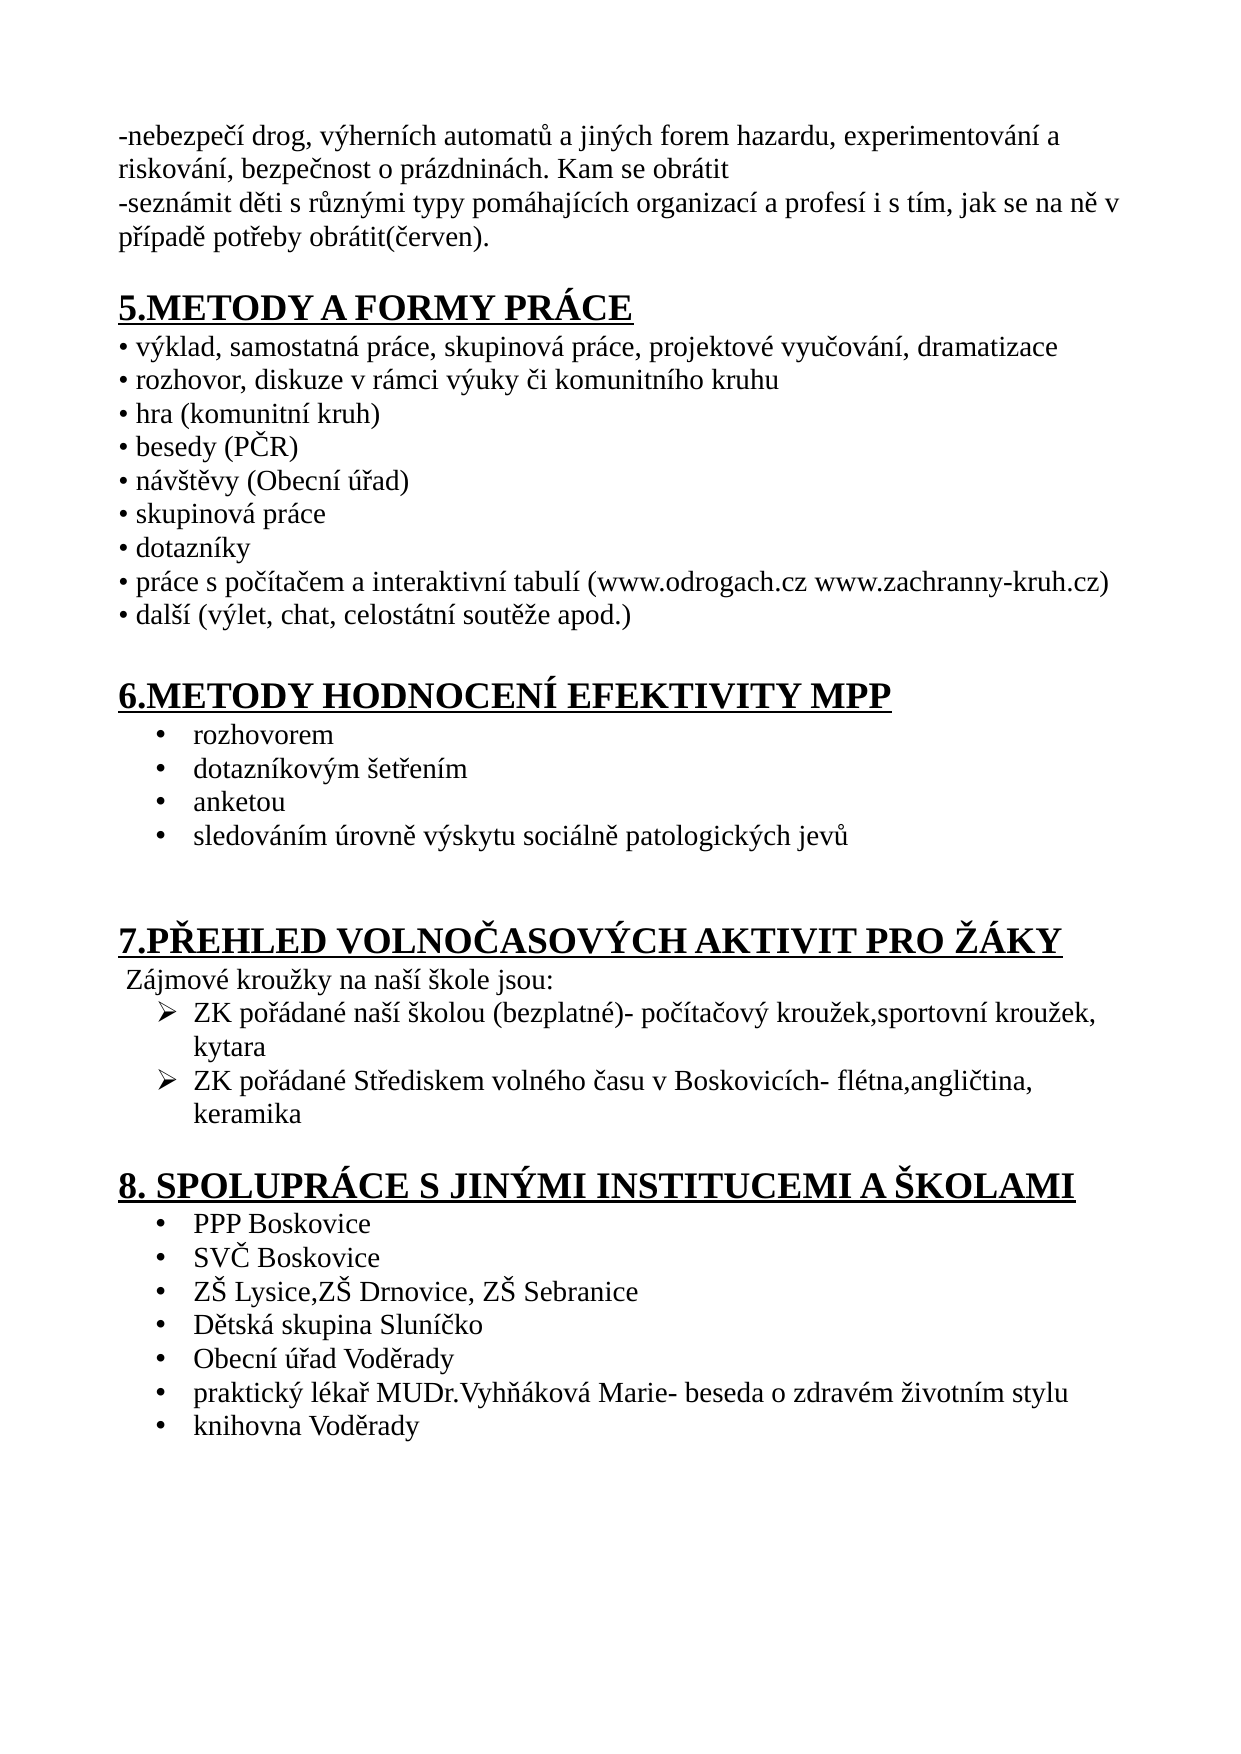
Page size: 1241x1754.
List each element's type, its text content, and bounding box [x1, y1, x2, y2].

text • návštěvy (Obecní úřad) [118, 463, 1122, 497]
text Zájmové kroužky na naší škole jsou: [118, 962, 1122, 995]
text • hra (komunitní kruh) [118, 396, 1122, 429]
text -seznámit děti s různými typy pomáhajících organizací a profesí i s tím, jak se na ně v [118, 185, 1122, 219]
text 6.METODY HODNOCENÍ EFEKTIVITY MPP [118, 674, 1122, 717]
text • práce s počítačem a interaktivní tabulí (www.odrogach.cz www.zachranny-kruh.cz) [118, 564, 1122, 597]
list ZŠ Lysice,ZŠ Drnovice, ZŠ Sebranice [156, 1274, 1122, 1307]
text • další (výlet, chat, celostátní soutěže apod.) [118, 597, 1122, 631]
text 8. SPOLUPRÁCE S JINÝMI INSTITUCEMI A ŠKOLAMI [118, 1163, 1122, 1206]
list PPP Boskovice [156, 1206, 1122, 1240]
list sledováním úrovně výskytu sociálně patologických jevů [156, 818, 1122, 852]
text • dotazníky [118, 530, 1122, 564]
text • rozhovor, diskuze v rámci výuky či komunitního kruhu [118, 362, 1122, 396]
text • besedy (PČR) [118, 429, 1122, 463]
list rozhovorem [156, 717, 1122, 751]
list knihovna Voděrady [156, 1408, 1122, 1442]
text 5.METODY A FORMY PRÁCE [118, 286, 1122, 329]
list Dětská skupina Sluníčko [156, 1307, 1122, 1341]
list dotazníkovým šetřením [156, 751, 1122, 784]
text • výklad, samostatná práce, skupinová práce, projektové vyučování, dramatizace [118, 329, 1122, 362]
list ZK pořádané naší školou (bezplatné)- počítačový kroužek,sportovní kroužek, kytara [156, 995, 1122, 1063]
list anketou [156, 784, 1122, 818]
text • skupinová práce [118, 497, 1122, 530]
list SVČ Boskovice [156, 1240, 1122, 1274]
text -nebezpečí drog, výherních automatů a jiných forem hazardu, experimentování a riskování, bezpečnost o prázdninách. Kam se obrátit [118, 118, 1122, 185]
text případě potřeby obrátit(červen). [118, 219, 1122, 252]
list Obecní úřad Voděrady [156, 1341, 1122, 1375]
list ZK pořádané Střediskem volného času v Boskovicích- flétna,angličtina, keramika [156, 1063, 1122, 1130]
list praktický lékař MUDr.Vyhňáková Marie- beseda o zdravém životním stylu [156, 1375, 1122, 1408]
text 7.PŘEHLED VOLNOČASOVÝCH AKTIVIT PRO ŽÁKY [118, 919, 1122, 962]
